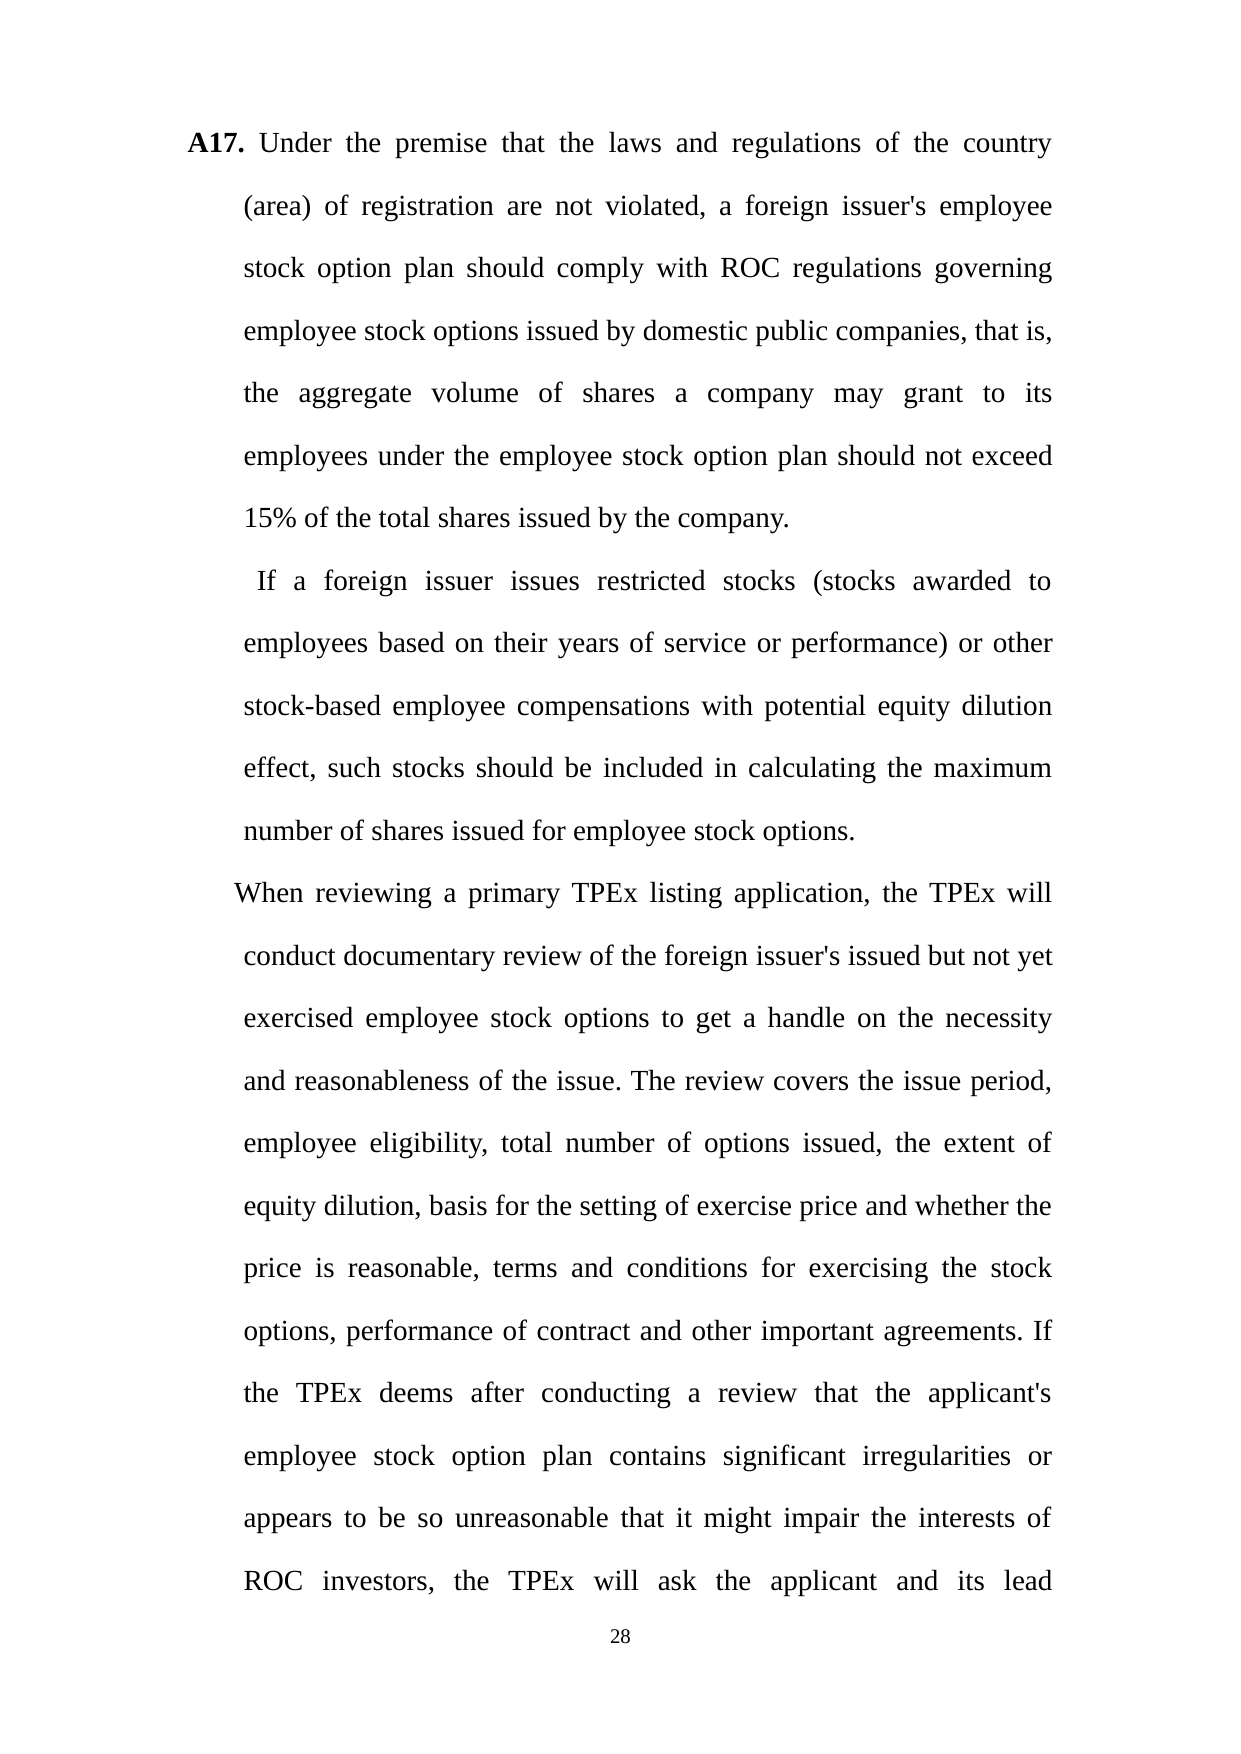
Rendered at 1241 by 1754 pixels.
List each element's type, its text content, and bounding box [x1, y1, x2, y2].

text A17. Under the premise that the laws and regulations of the country (area) of registration are not violated, a foreign issuer's employee stock option plan should comply with ROC regulations governing employee stock options issued by domestic public companies, that is, the aggregate volume of shares a company may grant to its employees under the employee stock option plan should not exceed 15% of the total shares issued by the company. [187, 100, 1053, 538]
text When reviewing a primary TPEx listing application, the TPEx will conduct documentary review of the foreign issuer's issued but not yet exercised employee stock options to get a handle on the necessity and reasonableness of the issue. The review covers the issue period, employee eligibility, total number of options issued, the extent of equity dilution, basis for the setting of exercise price and whether the price is reasonable, terms and conditions for exercising the stock options, performance of contract and other important agreements. If the TPEx deems after conducting a review that the applicant's employee stock option plan contains significant irregularities or appears to be so unreasonable that it might impair the interests of ROC investors, the TPEx will ask the applicant and its lead [187, 850, 1053, 1600]
text If a foreign issuer issues restricted stocks (stocks awarded to employees based on their years of service or performance) or other stock-based employee compensations with potential equity dilution effect, such stocks should be included in calculating the maximum number of shares issued for employee stock options. [187, 538, 1053, 850]
